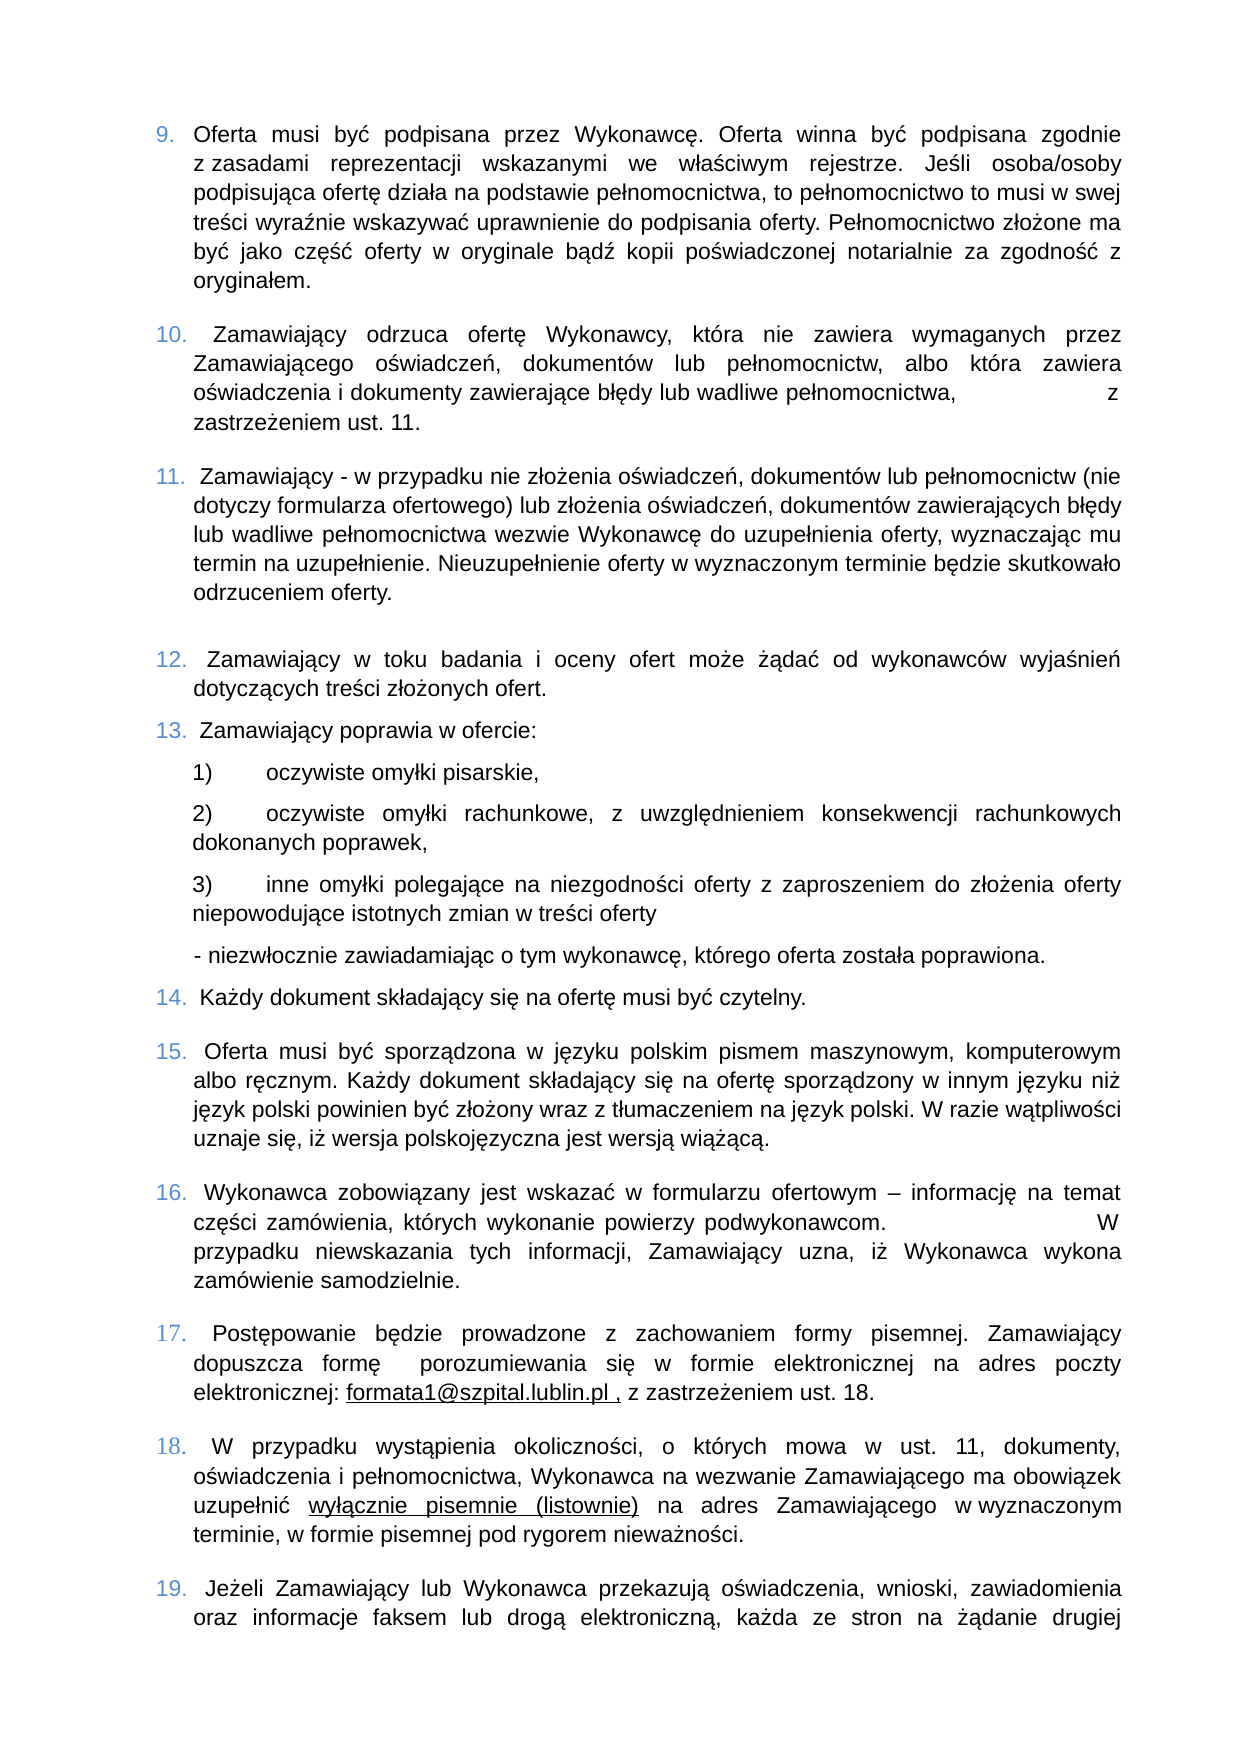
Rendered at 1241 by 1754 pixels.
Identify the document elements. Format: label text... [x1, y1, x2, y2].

list Zamawiający odrzuca ofertę Wykonawcy, która nie zawiera wymaganych przez Zamawiającego oświadczeń, dokumentów lub pełnomocnictw, albo która zawiera oświadczenia i dokumenty zawierające błędy lub wadliwe pełnomocnictwa, z zastrzeżeniem ust. 11. [156, 318, 1122, 435]
list Zamawiający w toku badania i oceny ofert może żądać od wykonawców wyjaśnień dotyczących treści złożonych ofert. [156, 643, 1122, 701]
list Oferta musi być sporządzona w języku polskim pismem maszynowym, komputerowym albo ręcznym. Każdy dokument składający się na ofertę sporządzony w innym języku niż język polski powinien być złożony wraz z tłumaczeniem na język polski. W razie wątpliwości uznaje się, iż wersja polskojęzyczna jest wersją wiążącą. [156, 1035, 1122, 1151]
text 2) oczywiste omyłki rachunkowe, z uwzględnieniem konsekwencji rachunkowych dokonanych poprawek, [192, 797, 1122, 856]
list W przypadku wystąpienia okoliczności, o których mowa w ust. 11, dokumenty, oświadczenia i pełnomocnictwa, Wykonawca na wezwanie Zamawiającego ma obowiązek uzupełnić wyłącznie pisemnie (listownie) na adres Zamawiającego w wyznaczonym terminie, w formie pisemnej pod rygorem nieważności. [156, 1431, 1122, 1547]
text 1) oczywiste omyłki pisarskie, [192, 756, 1122, 785]
list Każdy dokument składający się na ofertę musi być czytelny. [156, 981, 1122, 1010]
text - niezwłocznie zawiadamiając o tym wykonawcę, którego oferta została poprawiona. [156, 939, 1122, 968]
list Zamawiający - w przypadku nie złożenia oświadczeń, dokumentów lub pełnomocnictw (nie dotyczy formularza ofertowego) lub złożenia oświadczeń, dokumentów zawierających błędy lub wadliwe pełnomocnictwa wezwie Wykonawcę do uzupełnienia oferty, wyznaczając mu termin na uzupełnienie. Nieuzupełnienie oferty w wyznaczonym terminie będzie skutkowało odrzuceniem oferty. [156, 460, 1122, 606]
list Zamawiający poprawia w ofercie: [156, 714, 1122, 743]
list Wykonawca zobowiązany jest wskazać w formularzu ofertowym – informację na temat części zamówienia, których wykonanie powierzy podwykonawcom. W przypadku niewskazania tych informacji, Zamawiający uzna, iż Wykonawca wykona zamówienie samodzielnie. [156, 1176, 1122, 1293]
list Postępowanie będzie prowadzone z zachowaniem formy pisemnej. Zamawiający dopuszcza formę porozumiewania się w formie elektronicznej na adres poczty elektronicznej: formata1@szpital.lublin.pl , z zastrzeżeniem ust. 18. [156, 1318, 1122, 1406]
text 3) inne omyłki polegające na niezgodności oferty z zaproszeniem do złożenia oferty niepowodujące istotnych zmian w treści oferty [192, 868, 1122, 926]
list Oferta musi być podpisana przez Wykonawcę. Oferta winna być podpisana zgodnie z zasadami reprezentacji wskazanymi we właściwym rejestrze. Jeśli osoba/osoby podpisująca ofertę działa na podstawie pełnomocnictwa, to pełnomocnictwo to musi w swej treści wyraźnie wskazywać uprawnienie do podpisania oferty. Pełnomocnictwo złożone ma być jako część oferty w oryginale bądź kopii poświadczonej notarialnie za zgodność z oryginałem. [156, 118, 1122, 293]
list Jeżeli Zamawiający lub Wykonawca przekazują oświadczenia, wnioski, zawiadomienia oraz informacje faksem lub drogą elektroniczną, każda ze stron na żądanie drugiej [156, 1572, 1122, 1631]
